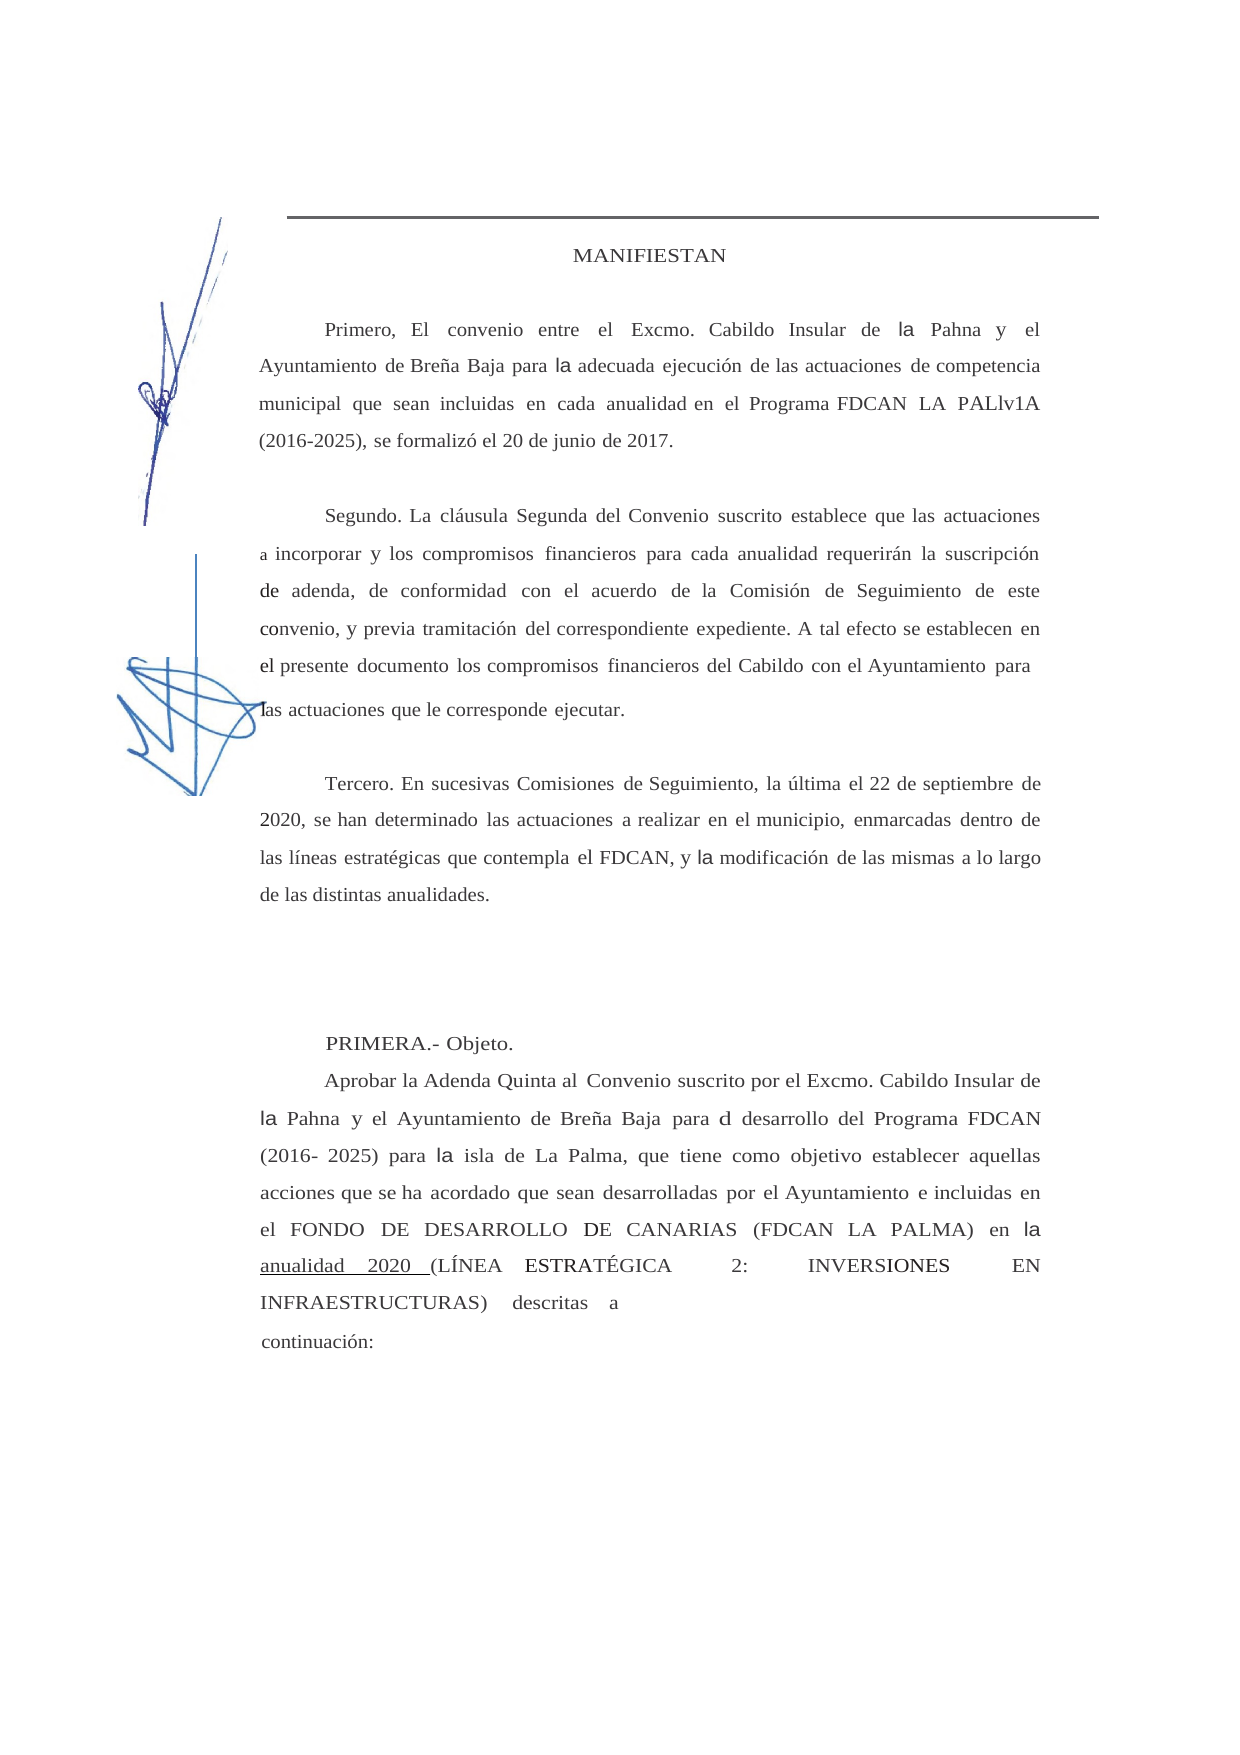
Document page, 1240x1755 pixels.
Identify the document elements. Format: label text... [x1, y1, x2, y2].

picture [116, 657, 267, 796]
text PRIMERA.- Objeto. [325, 1032, 1131, 1055]
text [19, 243, 138, 266]
text Tercero. En sucesivas Comisiones de Seguimiento, la última el 22 de septiembre de 2020, se han determinado las actuaciones a realizar en el municipio, enmarcadas dentro de las líneas estratégicas que contempla el FDCAN, y la modificación de las mismas a lo largo de las distintas anualidades. [259, 772, 1041, 906]
text Primero, El convenio entre el Excmo. Cabildo Insular de la Pahna y el Ayuntamiento de Breña Baja para la adecuada ejecución de las actuaciones de competencia municipal que sean incluidas en cada anualidad en el Programa FDCAN LA PALlv1A (2016-2025), se formalizó el 20 de junio de 2017. [258, 317, 1041, 452]
text as actuaciones que le corresponde ejecutar. [267, 698, 1040, 721]
text Segundo. La cláusula Segunda del Convenio suscrito establece que las actuaciones a incorporar y los compromisos financieros para cada anualidad requerirán la suscripción de adenda, de conformidad con el acuerdo de la Comisión de Seguimiento de este convenio, y previa tramitación del correspondiente expediente. A tal efecto se establecen en el presente documento los compromisos financieros del Cabildo con el Ayuntamiento para [259, 504, 1040, 676]
picture [138, 217, 228, 526]
text continuación: [261, 1329, 1131, 1352]
text Aprobar la Adenda Quinta al Convenio suscrito por el Excmo. Cabildo Insular de la Pahna y el Ayuntamiento de Breña Baja para d desarrollo del Programa FDCAN (2016- 2025) para la isla de La Palma, que tiene como objetivo establecer aquellas acciones que se ha acordado que sean desarrolladas por el Ayuntamiento e incluidas en el FONDO DE DESARROLLO DE CANARIAS (FDCAN LA PALMA) en la anualidad 2020 (LÍNEA ESTRATÉGICA 2: INVERSIONES EN INFRAESTRUCTURAS) descritas a [260, 1069, 1041, 1314]
text MANIFIESTAN [228, 243, 726, 266]
